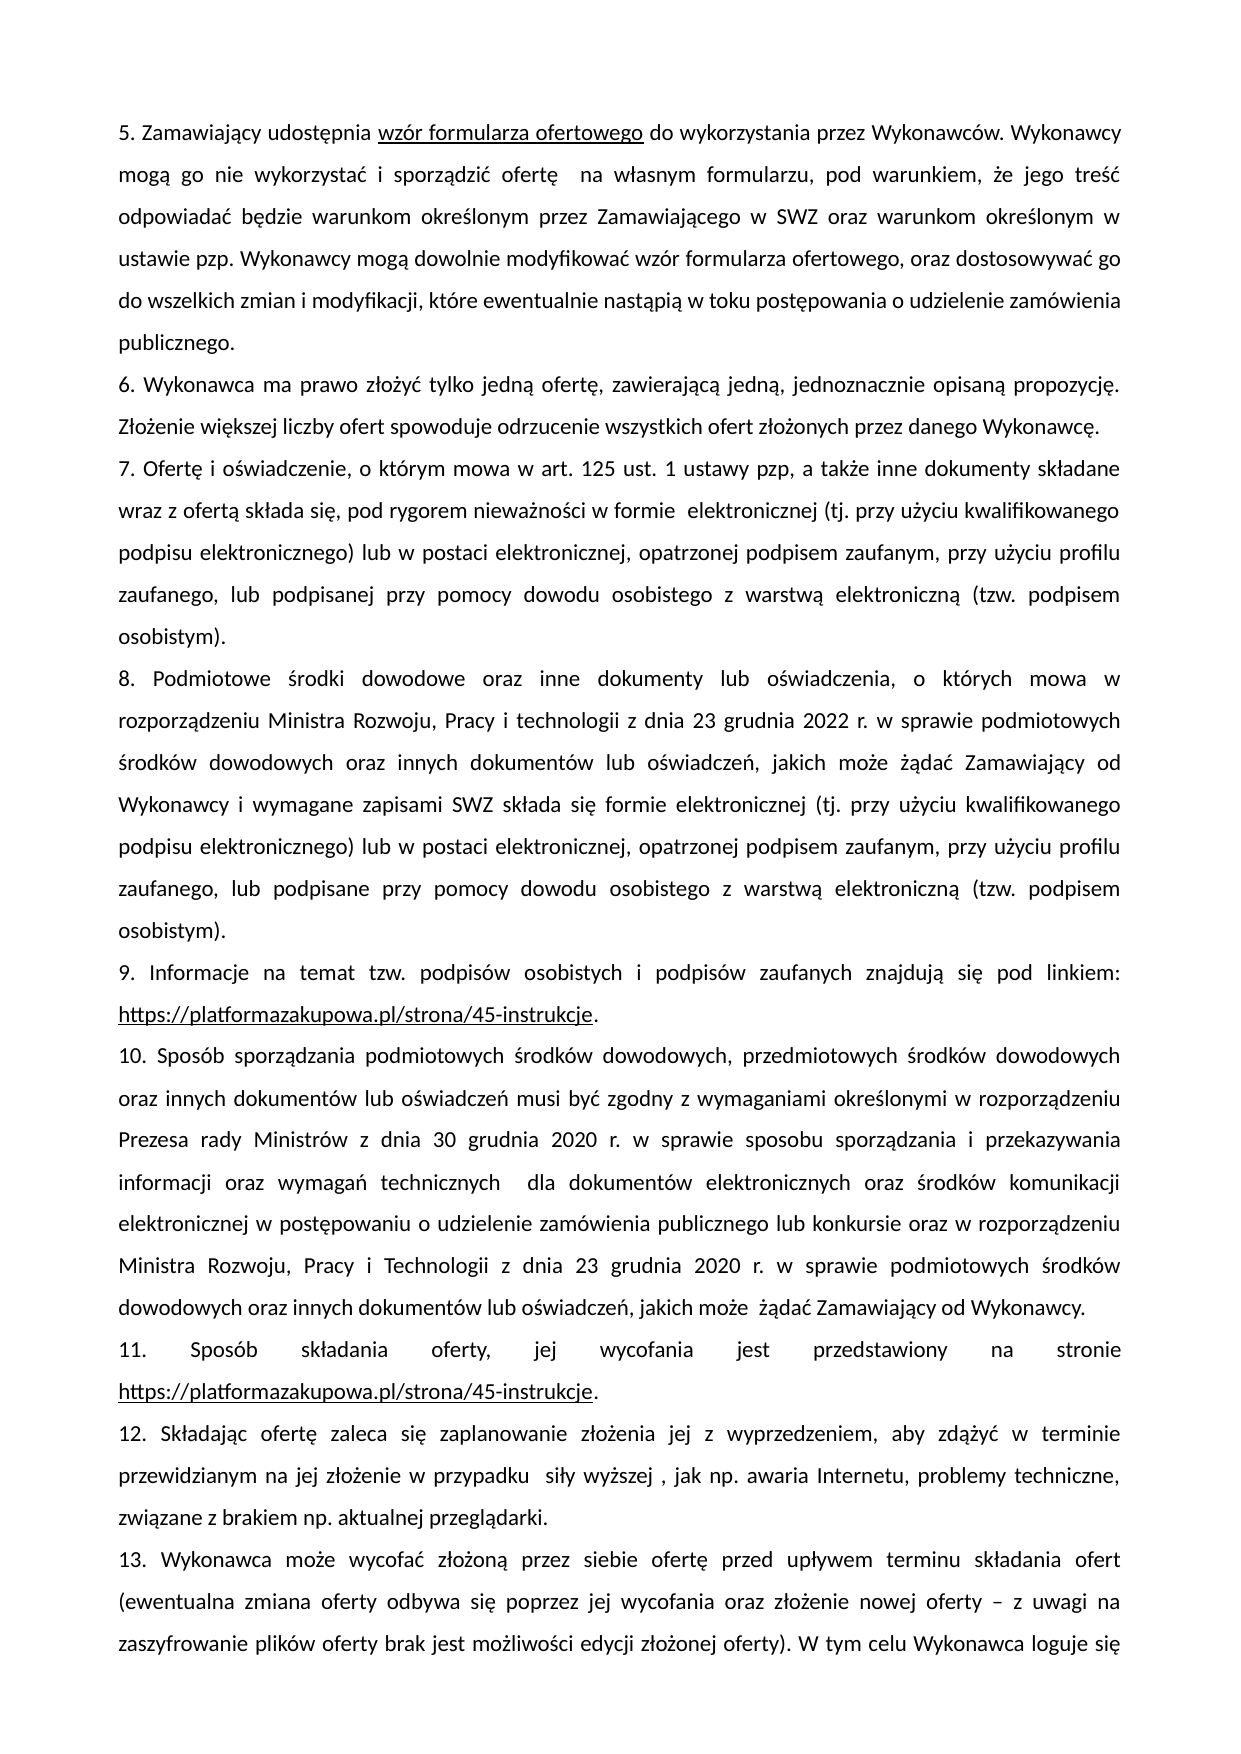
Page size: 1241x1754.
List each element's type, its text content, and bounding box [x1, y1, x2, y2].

text 8. Podmiotowe środki dowodowe oraz inne dokumenty lub oświadczenia, o których mowa w rozporządzeniu Ministra Rozwoju, Pracy i technologii z dnia 23 grudnia 2022 r. w sprawie podmiotowych środków dowodowych oraz innych dokumentów lub oświadczeń, jakich może żądać Zamawiający od Wykonawcy i wymagane zapisami SWZ składa się formie elektronicznej (tj. przy użyciu kwalifikowanego podpisu elektronicznego) lub w postaci elektronicznej, opatrzonej podpisem zaufanym, przy użyciu profilu zaufanego, lub podpisane przy pomocy dowodu osobistego z warstwą elektroniczną (tzw. podpisem osobistym). [118, 664, 1122, 944]
text 11. Sposób składania oferty, jej wycofania jest przedstawiony na stronie https://platformazakupowa.pl/strona/45-instrukcje. [118, 1336, 1122, 1406]
text 7. Ofertę i oświadczenie, o którym mowa w art. 125 ust. 1 ustawy pzp, a także inne dokumenty składane wraz z ofertą składa się, pod rygorem nieważności w formie elektronicznej (tj. przy użyciu kwalifikowanego podpisu elektronicznego) lub w postaci elektronicznej, opatrzonej podpisem zaufanym, przy użyciu profilu zaufanego, lub podpisanej przy pomocy dowodu osobistego z warstwą elektroniczną (tzw. podpisem osobistym). [118, 454, 1122, 650]
text 6. Wykonawca ma prawo złożyć tylko jedną ofertę, zawierającą jedną, jednoznacznie opisaną propozycję. Złożenie większej liczby ofert spowoduje odrzucenie wszystkich ofert złożonych przez danego Wykonawcę. [118, 370, 1122, 440]
text 13. Wykonawca może wycofać złożoną przez siebie ofertę przed upływem terminu składania ofert (ewentualna zmiana oferty odbywa się poprzez jej wycofania oraz złożenie nowej oferty – z uwagi na zaszyfrowanie plików oferty brak jest możliwości edycji złożonej oferty). W tym celu Wykonawca loguje się [118, 1545, 1122, 1657]
text 5. Zamawiający udostępnia wzór formularza ofertowego do wykorzystania przez Wykonawców. Wykonawcy mogą go nie wykorzystać i sporządzić ofertę na własnym formularzu, pod warunkiem, że jego treść odpowiadać będzie warunkom określonym przez Zamawiającego w SWZ oraz warunkom określonym w ustawie pzp. Wykonawcy mogą dowolnie modyfikować wzór formularza ofertowego, oraz dostosowywać go do wszelkich zmian i modyfikacji, które ewentualnie nastąpią w toku postępowania o udzielenie zamówienia publicznego. [118, 118, 1122, 356]
text 10. Sposób sporządzania podmiotowych środków dowodowych, przedmiotowych środków dowodowych oraz innych dokumentów lub oświadczeń musi być zgodny z wymaganiami określonymi w rozporządzeniu Prezesa rady Ministrów z dnia 30 grudnia 2020 r. w sprawie sposobu sporządzania i przekazywania informacji oraz wymagań technicznych dla dokumentów elektronicznych oraz środków komunikacji elektronicznej w postępowaniu o udzielenie zamówienia publicznego lub konkursie oraz w rozporządzeniu Ministra Rozwoju, Pracy i Technologii z dnia 23 grudnia 2020 r. w sprawie podmiotowych środków dowodowych oraz innych dokumentów lub oświadczeń, jakich może żądać Zamawiający od Wykonawcy. [118, 1042, 1122, 1322]
text 9. Informacje na temat tzw. podpisów osobistych i podpisów zaufanych znajdują się pod linkiem: https://platformazakupowa.pl/strona/45-instrukcje. [118, 958, 1122, 1028]
text 12. Składając ofertę zaleca się zaplanowanie złożenia jej z wyprzedzeniem, aby zdążyć w terminie przewidzianym na jej złożenie w przypadku siły wyższej , jak np. awaria Internetu, problemy techniczne, związane z brakiem np. aktualnej przeglądarki. [118, 1419, 1122, 1531]
